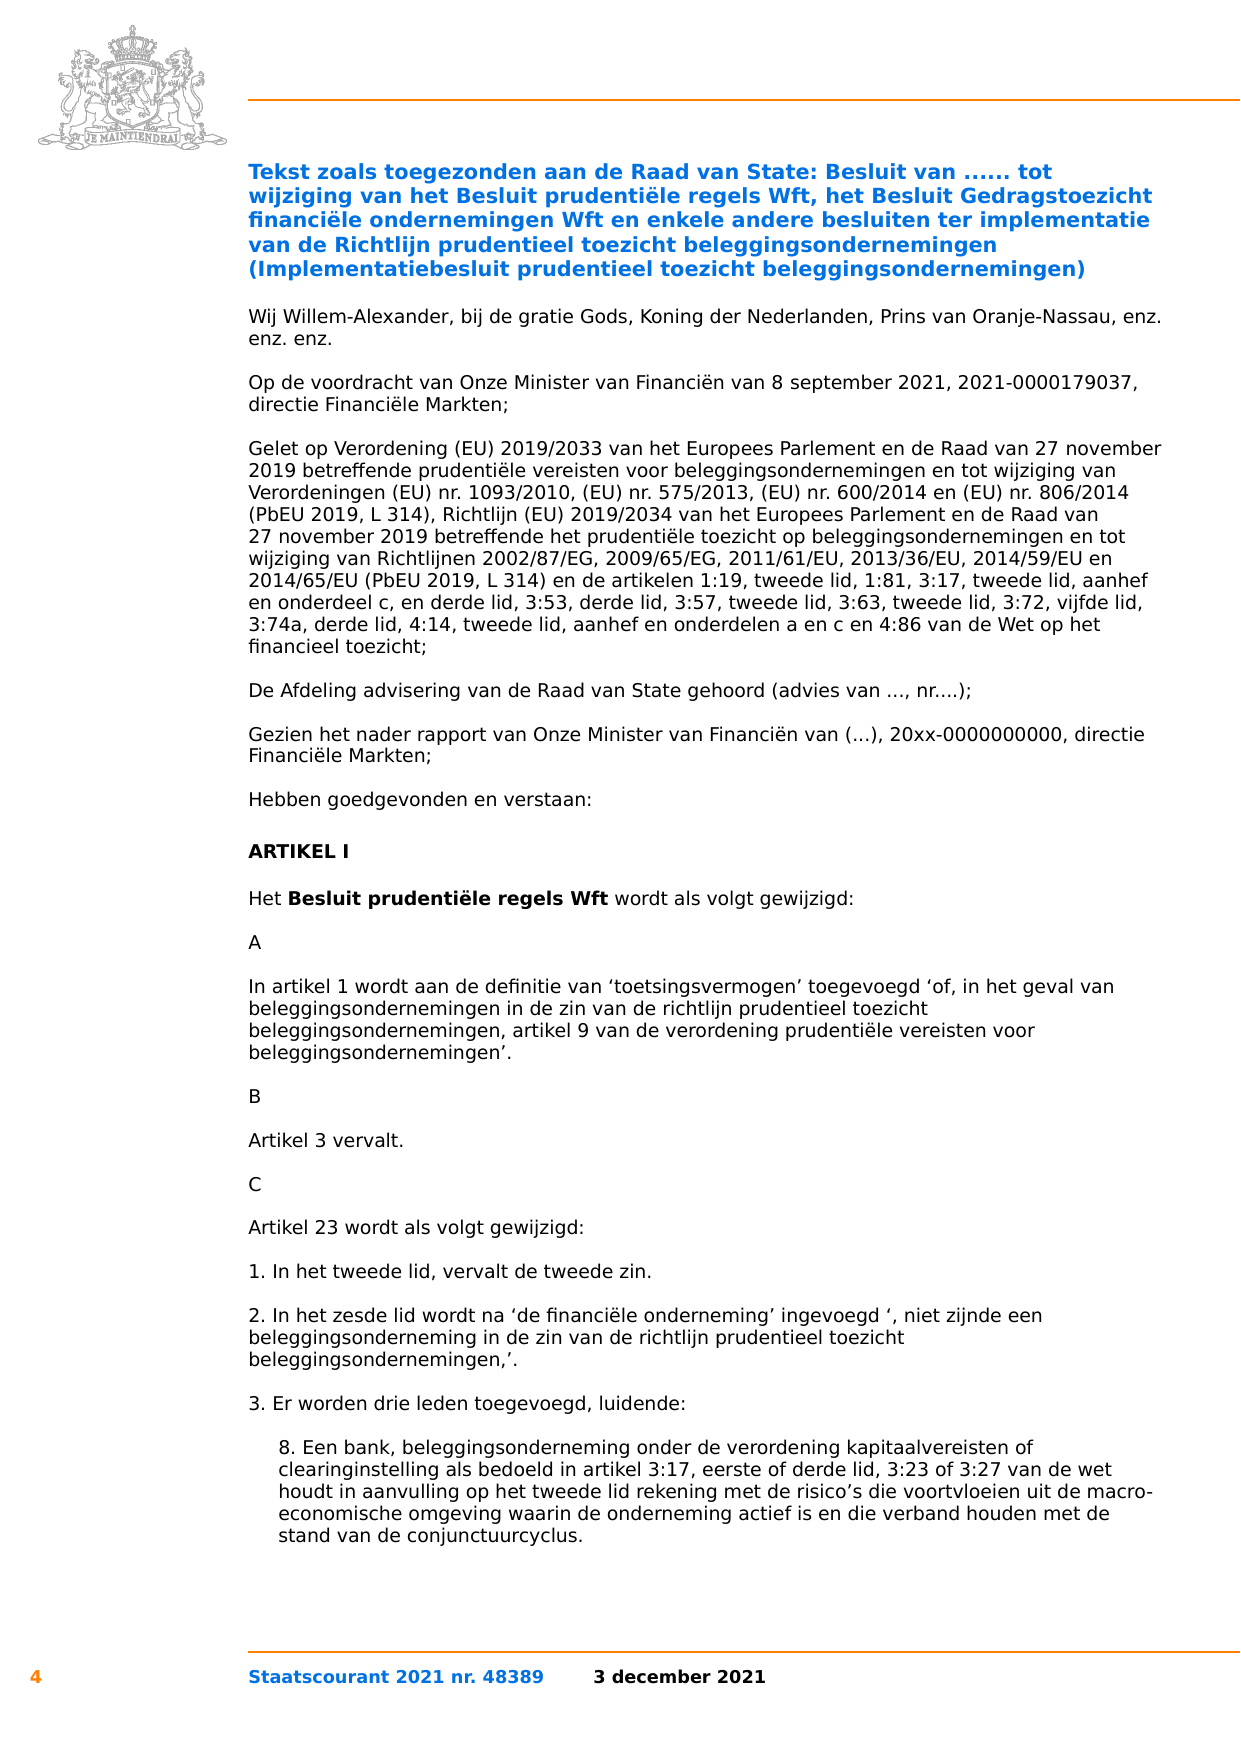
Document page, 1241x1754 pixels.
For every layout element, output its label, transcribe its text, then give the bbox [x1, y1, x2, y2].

text 3. Er worden drie leden toegevoegd, luidende: [248, 1393, 1163, 1415]
text B [248, 1086, 1163, 1108]
text Artikel 3 vervalt. [248, 1129, 1163, 1152]
text Wij Willem-Alexander, bij de gratie Gods, Koning der Nederlanden, Prins van Oranje-Nassau, enz. enz. enz. [248, 306, 1163, 350]
text A [248, 932, 1163, 954]
text Hebben goedgevonden en verstaan: [248, 789, 1163, 811]
text Gelet op Verordening (EU) 2019/2033 van het Europees Parlement en de Raad van 27 november 2019 betreffende prudentiële vereisten voor beleggingsondernemingen en tot wijziging van Verordeningen (EU) nr. 1093/2010, (EU) nr. 575/2013, (EU) nr. 600/2014 en (EU) nr. 806/2014 (PbEU 2019, L 314), Richtlijn (EU) 2019/2034 van het Europees Parlement en de Raad van 27 november 2019 betreffende het prudentiële toezicht op beleggingsondernemingen en tot wijziging van Richtlijnen 2002/87/EG, 2009/65/EG, 2011/61/EU, 2013/36/EU, 2014/59/EU en 2014/65/EU (PbEU 2019, L 314) en de artikelen 1:19, tweede lid, 1:81, 3:17, tweede lid, aanhef en onderdeel c, en derde lid, 3:53, derde lid, 3:57, tweede lid, 3:63, tweede lid, 3:72, vijfde lid, 3:74a, derde lid, 4:14, tweede lid, aanhef en onderdelen a en c en 4:86 van de Wet op het financieel toezicht; [248, 438, 1163, 658]
text In artikel 1 wordt aan de definitie van ‘toetsingsvermogen’ toegevoegd ‘of, in het geval van beleggingsondernemingen in de zin van de richtlijn prudentieel toezicht beleggingsondernemingen, artikel 9 van de verordening prudentiële vereisten voor beleggingsondernemingen’. [248, 976, 1163, 1064]
subtitle Tekst zoals toegezonden aan de Raad van State: Besluit van ...... tot wijziging van het Besluit prudentiële regels Wft, het Besluit Gedragstoezicht financiële ondernemingen Wft en enkele andere besluiten ter implementatie van de Richtlijn prudentieel toezicht beleggingsondernemingen (Implementatiebesluit prudentieel toezicht beleggingsondernemingen) [248, 160, 1163, 281]
text C [248, 1173, 1163, 1195]
text Op de voordracht van Onze Minister van Financiën van 8 september 2021, 2021-0000179037, directie Financiële Markten; [248, 372, 1163, 416]
text Artikel 23 wordt als volgt gewijzigd: [248, 1217, 1163, 1239]
text De Afdeling advisering van de Raad van State gehoord (advies van ..., nr....); [248, 679, 1163, 702]
text 8. Een bank, beleggingsonderneming onder de verordening kapitaalvereisten of clearinginstelling als bedoeld in artikel 3:17, eerste of derde lid, 3:23 of 3:27 van de wet houdt in aanvulling op het tweede lid rekening met de risico’s die voortvloeien uit de macro-economische omgeving waarin de onderneming actief is en die verband houden met de stand van de conjunctuurcyclus. [278, 1437, 1163, 1547]
text Gezien het nader rapport van Onze Minister van Financiën van (...), 20xx-0000000000, directie Financiële Markten; [248, 723, 1163, 767]
subtitle ARTIKEL I [248, 841, 1163, 863]
picture [38, 25, 227, 150]
text 1. In het tweede lid, vervalt de tweede zin. [248, 1261, 1163, 1283]
text Het Besluit prudentiële regels Wft wordt als volgt gewijzigd: [248, 888, 1163, 910]
text 2. In het zesde lid wordt na ‘de financiële onderneming’ ingevoegd ‘, niet zijnde een beleggingsonderneming in de zin van de richtlijn prudentieel toezicht beleggingsondernemingen,’. [248, 1305, 1163, 1371]
